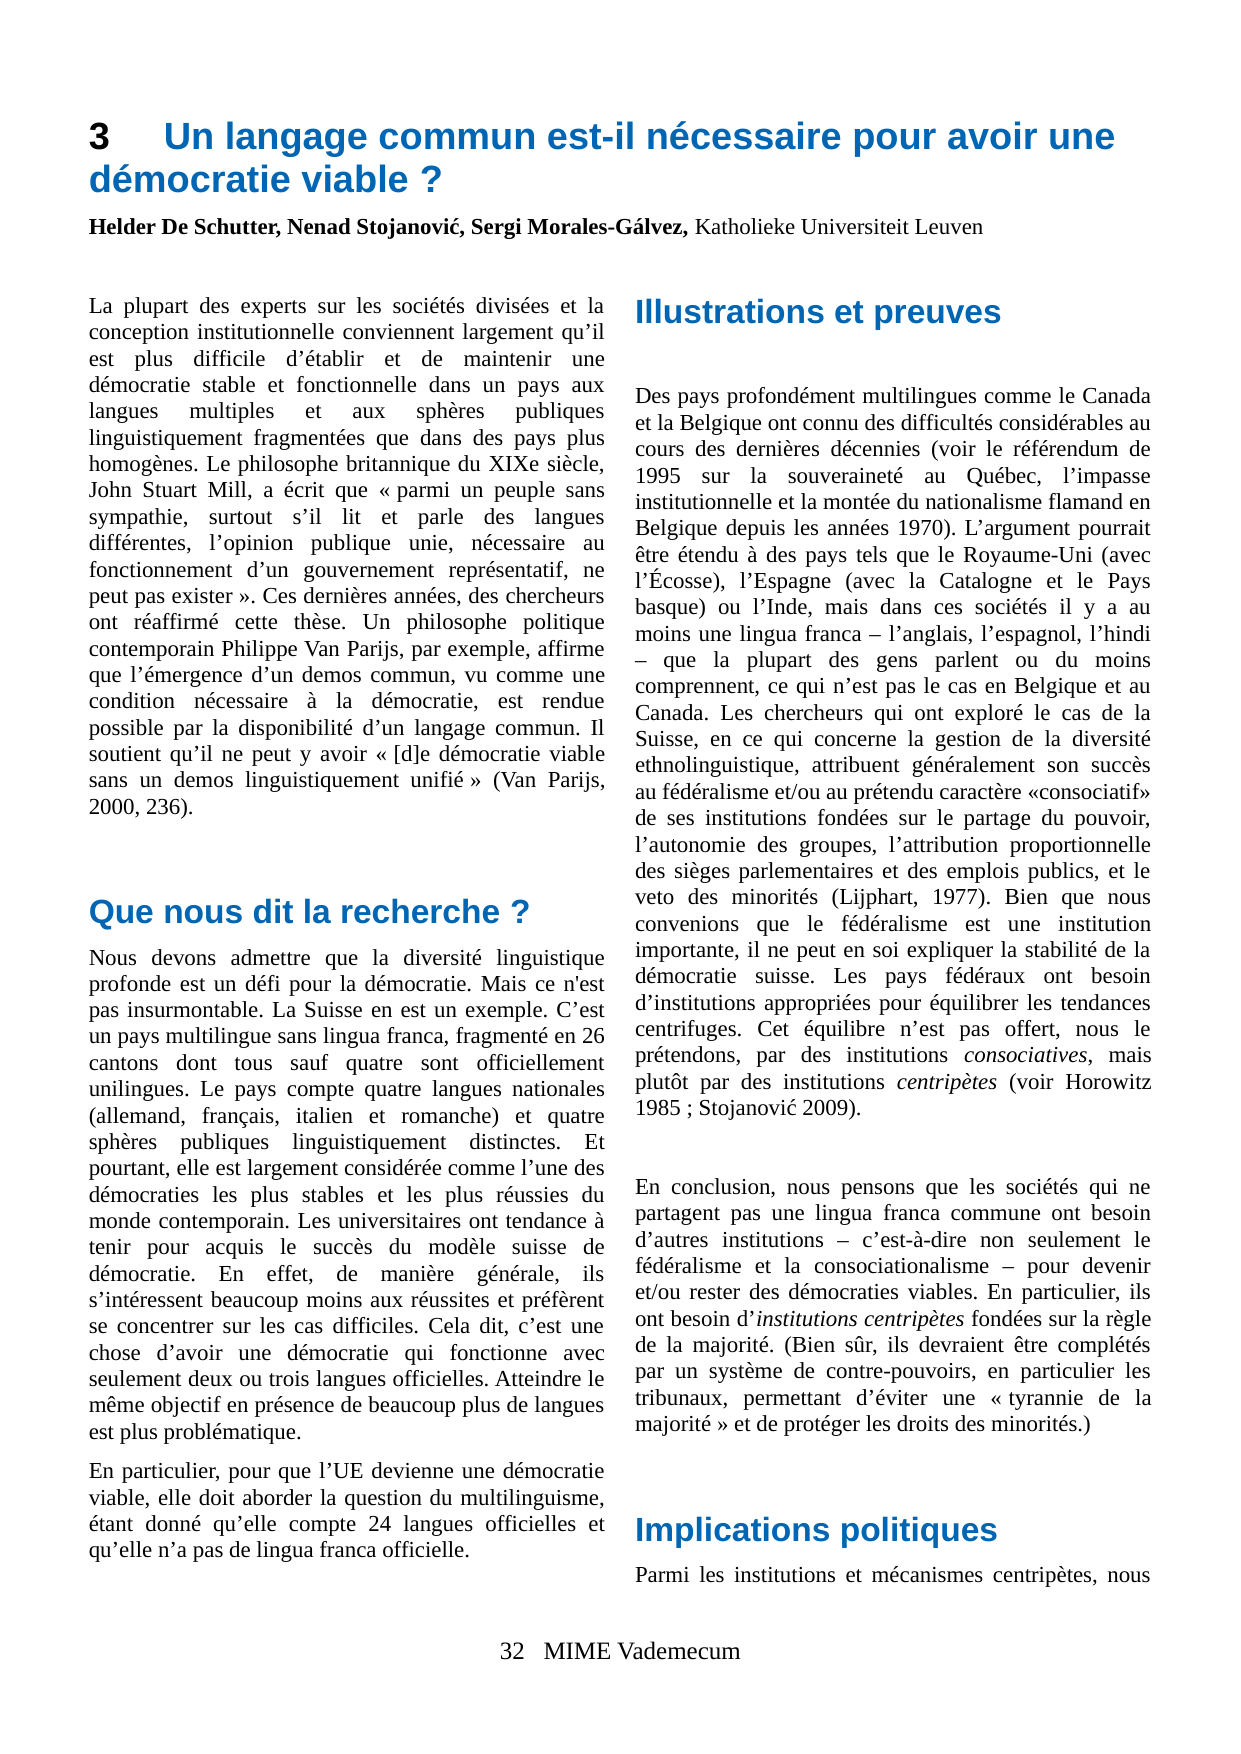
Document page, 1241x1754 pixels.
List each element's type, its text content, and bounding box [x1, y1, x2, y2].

text Des pays profondément multilingues comme le Canada et la Belgique ont connu des difficultés considérables au cours des dernières décennies (voir le référendum de 1995 sur la souveraineté au Québec, l’impasse institutionnelle et la montée du nationalisme flamand en Belgique depuis les années 1970). L’argument pourrait être étendu à des pays tels que le Royaume-Uni (avec l’Écosse), l’Espagne (avec la Catalogne et le Pays basque) ou l’Inde, mais dans ces sociétés il y a au moins une lingua franca – l’anglais, l’espagnol, l’hindi – que la plupart des gens parlent ou du moins comprennent, ce qui n’est pas le cas en Belgique et au Canada. Les chercheurs qui ont exploré le cas de la Suisse, en ce qui concerne la gestion de la diversité ethnolinguistique, attribuent généralement son succès au fédéralisme et/ou au prétendu caractère «consociatif» de ses institutions fondées sur le partage du pouvoir, l’autonomie des groupes, l’attribution proportionnelle des sièges parlementaires et des emplois publics, et le veto des minorités (Lijphart, 1977). Bien que nous convenions que le fédéralisme est une institution importante, il ne peut en soi expliquer la stabilité de la démocratie suisse. Les pays fédéraux ont besoin d’institutions appropriées pour équilibrer les tendances centrifuges. Cet équilibre n’est pas offert, nous le prétendons, par des institutions consociatives, mais plutôt par des institutions centripètes (voir Horowitz 1985 ; Stojanović 2009). [635, 383, 1152, 1121]
text Parmi les institutions et mécanismes centripètes, nous [635, 1561, 1152, 1587]
subtitle Implications politiques [635, 1510, 1152, 1548]
text Helder De Schutter, Nenad Stojanović, Sergi Morales-Gálvez, Katholieke Universiteit Leuven [88, 213, 1152, 240]
subtitle Illustrations et preuves [635, 292, 1152, 331]
subtitle Que nous dit la recherche ? [88, 892, 605, 931]
subtitle Un langage commun est-il nécessaire pour avoir une démocratie viable ? [88, 113, 1152, 201]
text En conclusion, nous pensons que les sociétés qui ne partagent pas une lingua franca commune ont besoin d’autres institutions – c’est-à-dire non seulement le fédéralisme et la consociationalisme – pour devenir et/ou rester des démocraties viables. En particulier, ils ont besoin d’institutions centripètes fondées sur la règle de la majorité. (Bien sûr, ils devraient être complétés par un système de contre-pouvoirs, en particulier les tribunaux, permettant d’éviter une « tyrannie de la majorité » et de protéger les droits des minorités.) [635, 1173, 1152, 1436]
text En particulier, pour que l’UE devienne une démocratie viable, elle doit aborder la question du multilinguisme, étant donné qu’elle compte 24 langues officielles et qu’elle n’a pas de lingua franca officielle. [88, 1457, 605, 1563]
text La plupart des experts sur les sociétés divisées et la conception institutionnelle conviennent largement qu’il est plus difficile d’établir et de maintenir une démocratie stable et fonctionnelle dans un pays aux langues multiples et aux sphères publiques linguistiquement fragmentées que dans des pays plus homogènes. Le philosophe britannique du XIXe siècle, John Stuart Mill, a écrit que « parmi un peuple sans sympathie, surtout s’il lit et parle des langues différentes, l’opinion publique unie, nécessaire au fonctionnement d’un gouvernement représentatif, ne peut pas exister ». Ces dernières années, des chercheurs ont réaffirmé cette thèse. Un philosophe politique contemporain Philippe Van Parijs, par exemple, affirme que l’émergence d’un demos commun, vu comme une condition nécessaire à la démocratie, est rendue possible par la disponibilité d’un langage commun. Il soutient qu’il ne peut y avoir « [d]e démocratie viable sans un demos linguistiquement unifié » (Van Parijs, 2000, 236). [88, 292, 605, 819]
text Nous devons admettre que la diversité linguistique profonde est un défi pour la démocratie. Mais ce n'est pas insurmontable. La Suisse en est un exemple. C’est un pays multilingue sans lingua franca, fragmenté en 26 cantons dont tous sauf quatre sont officiellement unilingues. Le pays compte quatre langues nationales (allemand, français, italien et romanche) et quatre sphères publiques linguistiquement distinctes. Et pourtant, elle est largement considérée comme l’une des démocraties les plus stables et les plus réussies du monde contemporain. Les universitaires ont tendance à tenir pour acquis le succès du modèle suisse de démocratie. En effet, de manière générale, ils s’intéressent beaucoup moins aux réussites et préfèrent se concentrer sur les cas difficiles. Cela dit, c’est une chose d’avoir une démocratie qui fonctionne avec seulement deux ou trois langues officielles. Atteindre le même objectif en présence de beaucoup plus de langues est plus problématique. [88, 943, 605, 1444]
